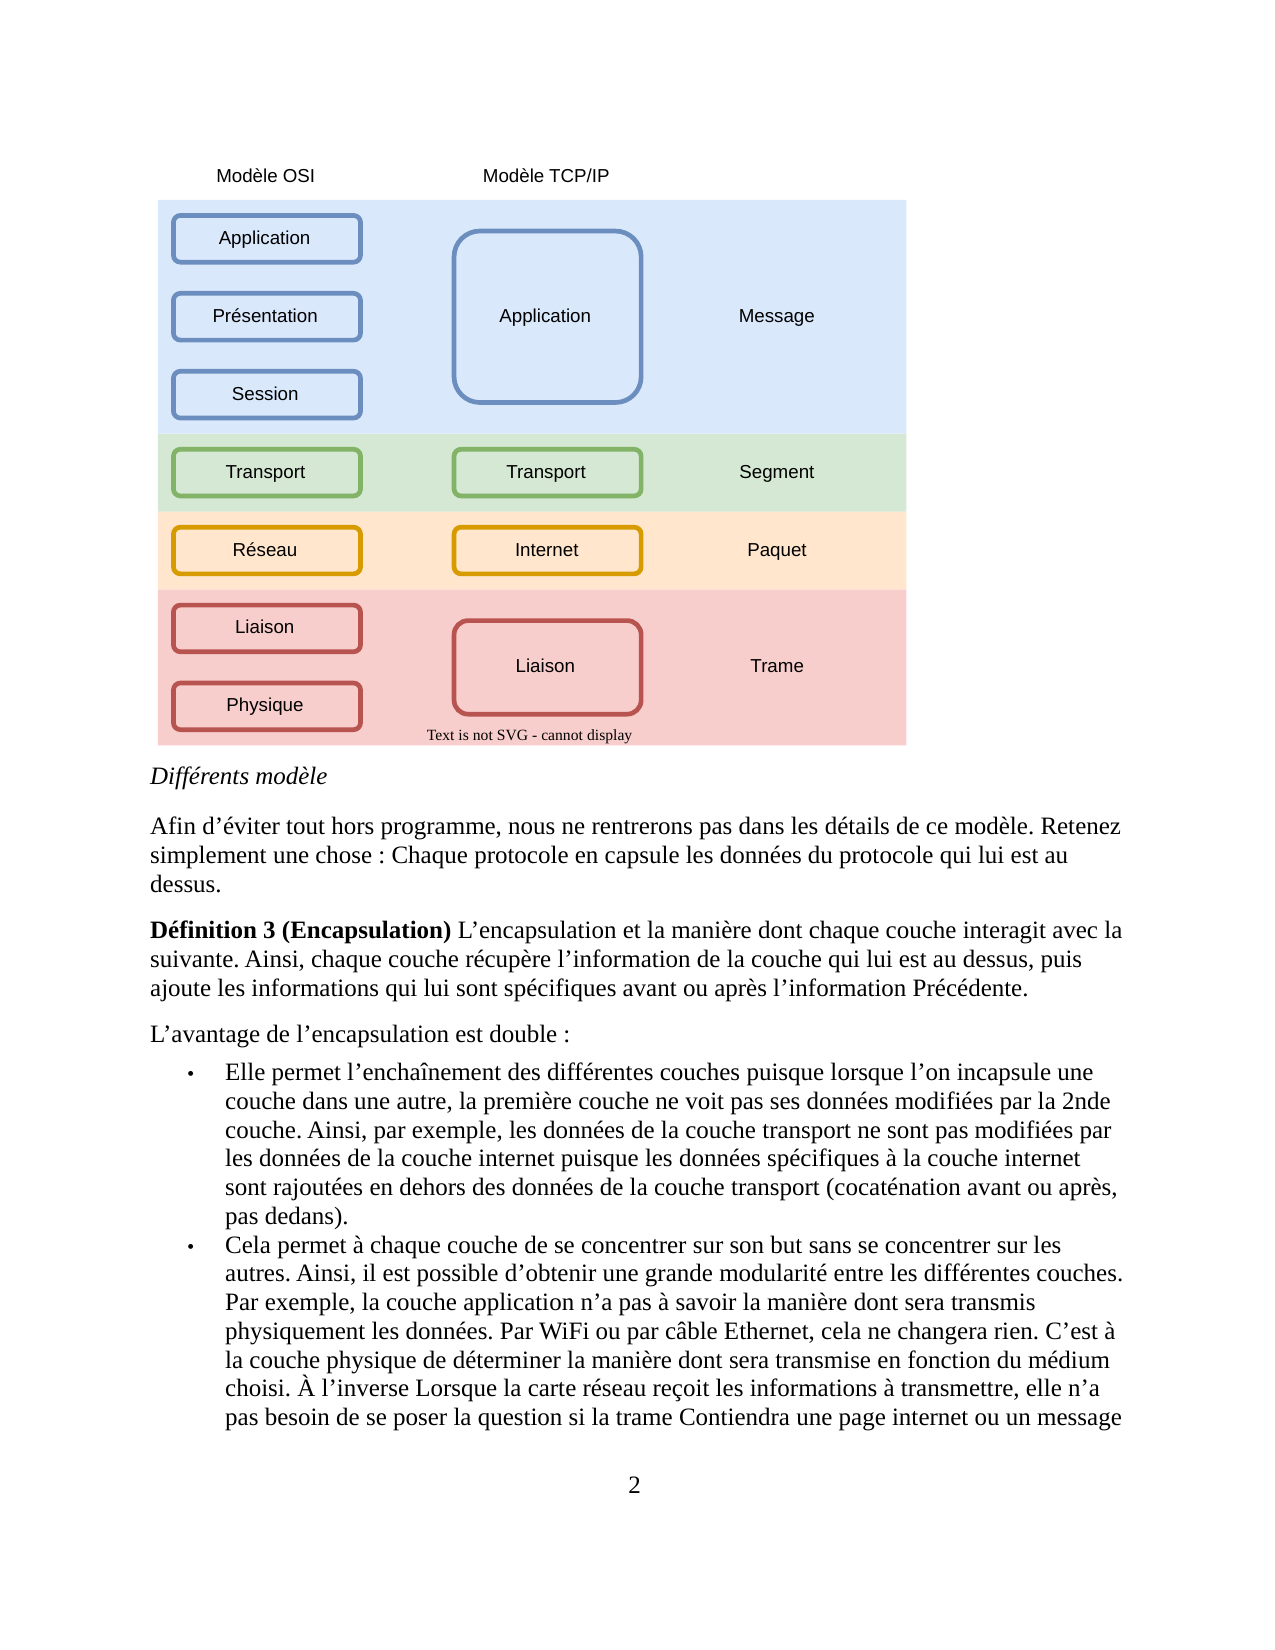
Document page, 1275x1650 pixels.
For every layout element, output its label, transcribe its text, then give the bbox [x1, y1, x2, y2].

text Définition 3 (Encapsulation) L’encapsulation et la manière dont chaque couche interagit avec la suivante. Ainsi, chaque couche récupère l’information de la couche qui lui est au dessus, puis ajoute les informations qui lui sont spécifiques avant ou après l’information Précédente. [150, 915, 1125, 1002]
text L’avantage de l’encapsulation est double : [150, 1019, 1125, 1048]
list Elle permet l’enchaînement des différentes couches puisque lorsque l’on incapsule une couche dans une autre, la première couche ne voit pas ses données modifiées par la 2nde couche. Ainsi, par exemple, les données de la couche transport ne sont pas modifiées par les données de la couche internet puisque les données spécifiques à la couche internet sont rajoutées en dehors des données de la couche transport (cocaténation avant ou après, pas dedans). [187, 1057, 1125, 1230]
text Afin d’éviter tout hors programme, nous ne rentrerons pas dans les détails de ce modèle. Retenez simplement une chose : Chaque protocole en capsule les données du protocole qui lui est au dessus. [150, 811, 1125, 897]
text Différents modèle [150, 761, 1125, 790]
list Cela permet à chaque couche de se concentrer sur son but sans se concentrer sur les autres. Ainsi, il est possible d’obtenir une grande modularité entre les différentes couches. Par exemple, la couche application n’a pas à savoir la manière dont sera transmis physiquement les données. Par WiFi ou par câble Ethernet, cela ne changera rien. C’est à la couche physique de déterminer la manière dont sera transmise en fonction du médium choisi. À l’inverse Lorsque la carte réseau reçoit les informations à transmettre, elle n’a pas besoin de se poser la question si la trame Contiendra une page internet ou un message [187, 1230, 1125, 1431]
